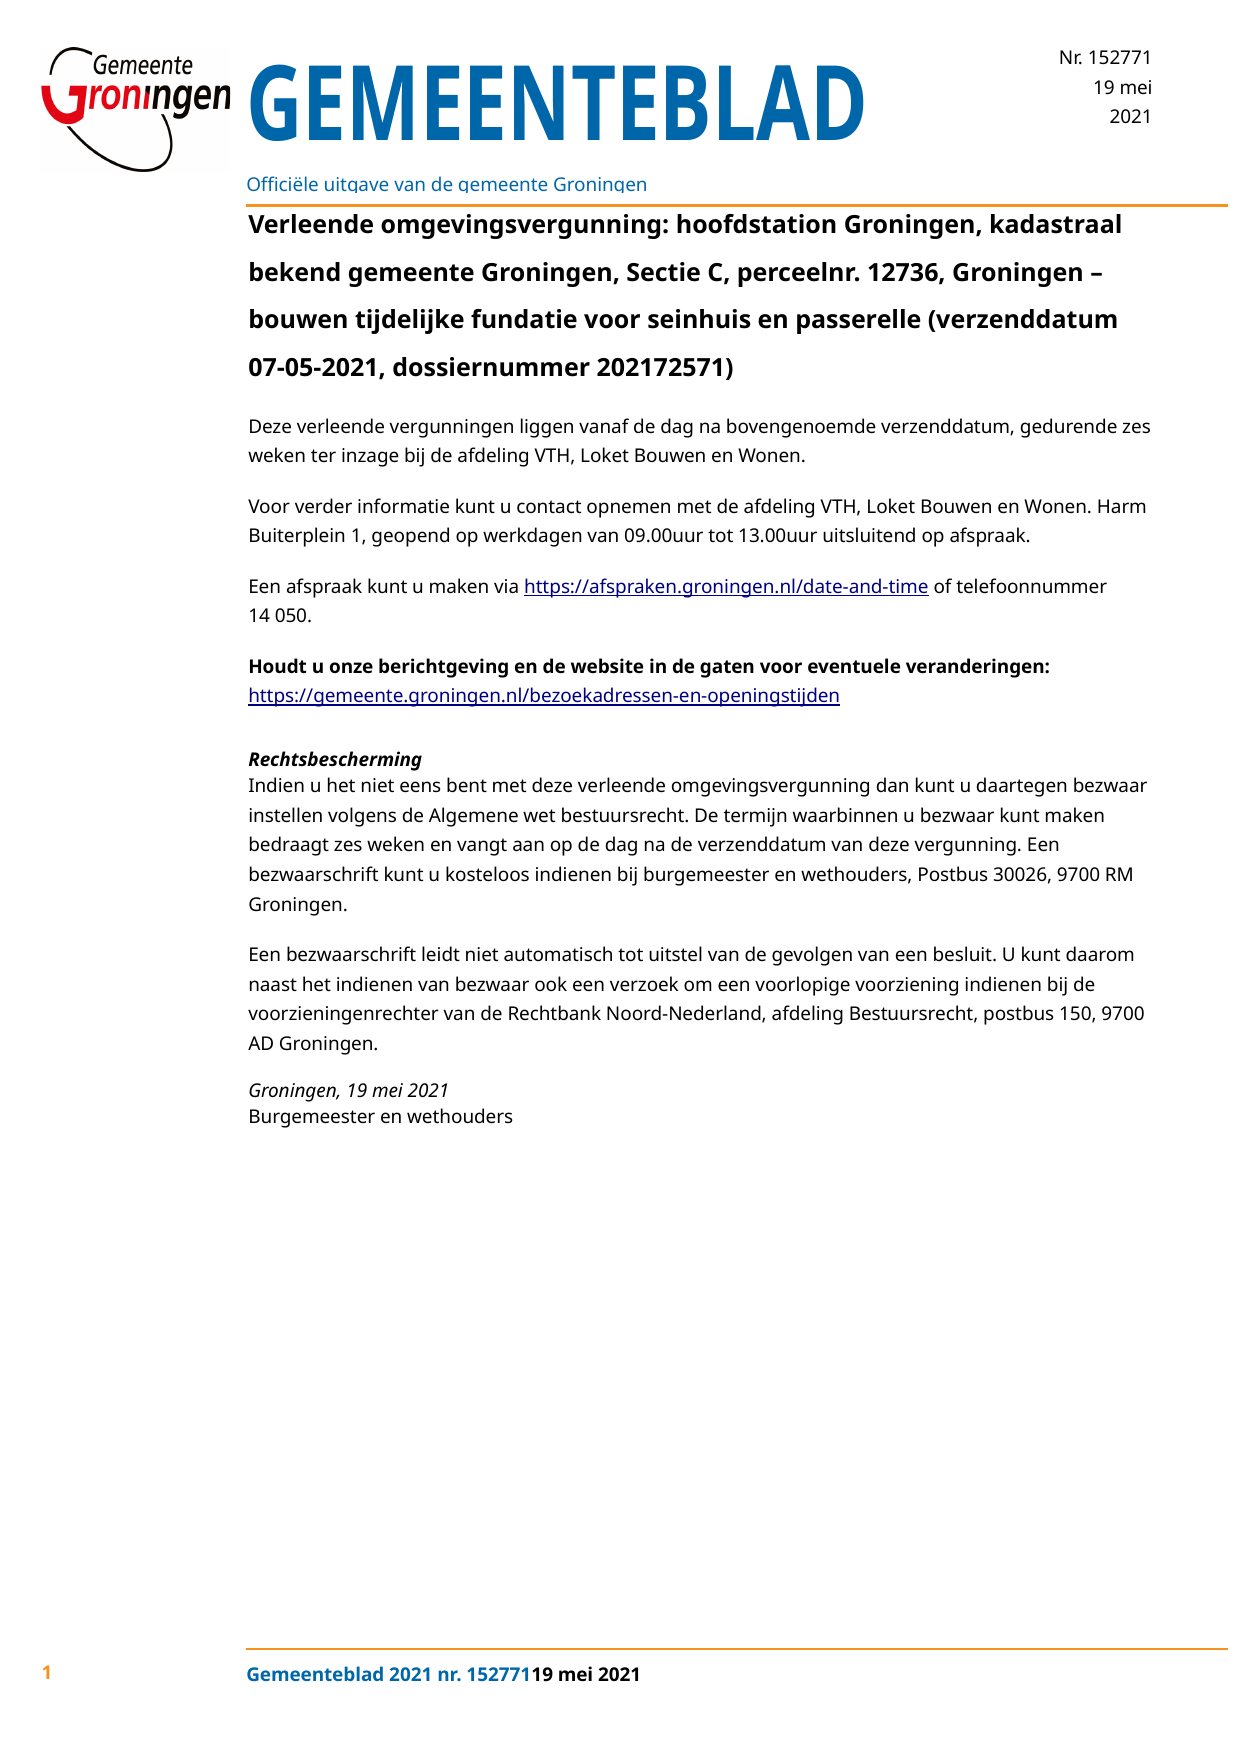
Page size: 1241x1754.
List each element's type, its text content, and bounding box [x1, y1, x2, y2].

picture [41, 47, 231, 172]
text Houdt u onze berichtgeving en de website in de gaten voor eventuele veranderingen: https://gemeente.groningen.nl/bezoekadressen-en-openingstijden [248, 653, 1152, 708]
text Groningen, 19 mei 2021 [248, 1078, 1152, 1103]
text Indien u het niet eens bent met deze verleende omgevingsvergunning dan kunt u daartegen bezwaar instellen volgens de Algemene wet bestuursrecht. De termijn waarbinnen u bezwaar kunt maken bedraagt zes weken en vangt aan op de dag na de verzenddatum van deze vergunning. Een bezwaarschrift kunt u kosteloos indienen bij burgemeester en wethouders, Postbus 30026, 9700 RM Groningen. [248, 772, 1152, 916]
text Rechtsbescherming [248, 747, 1152, 772]
text Burgemeester en wethouders [248, 1103, 1152, 1129]
text Een bezwaarschrift leidt niet automatisch tot uitstel van de gevolgen van een besluit. U kunt daarom naast het indienen van bezwaar ook een verzoek om een voorlopige voorziening indienen bij de voorzieningenrechter van de Rechtbank Noord-Nederland, afdeling Bestuursrecht, postbus 150, 9700 AD Groningen. [248, 941, 1152, 1056]
text Deze verleende vergunningen liggen vanaf de dag na bovengenoemde verzenddatum, gedurende zes weken ter inzage bij de afdeling VTH, Loket Bouwen en Wonen. [248, 413, 1152, 468]
text Voor verder informatie kunt u contact opnemen met de afdeling VTH, Loket Bouwen en Wonen. Harm Buiterplein 1, geopend op werkdagen van 09.00uur tot 13.00uur uitsluitend op afspraak. [248, 493, 1152, 548]
text Verleende omgevingsvergunning: hoofdstation Groningen, kadastraal bekend gemeente Groningen, Sectie C, perceelnr. 12736, Groningen – bouwen tijdelijke fundatie voor seinhuis en passerelle (verzenddatum 07-05-2021, dossiernummer 202172571) [248, 207, 1152, 384]
text Een afspraak kunt u maken via https://afspraken.groningen.nl/date-and-time of telefoonnummer 14 050. [248, 573, 1152, 628]
